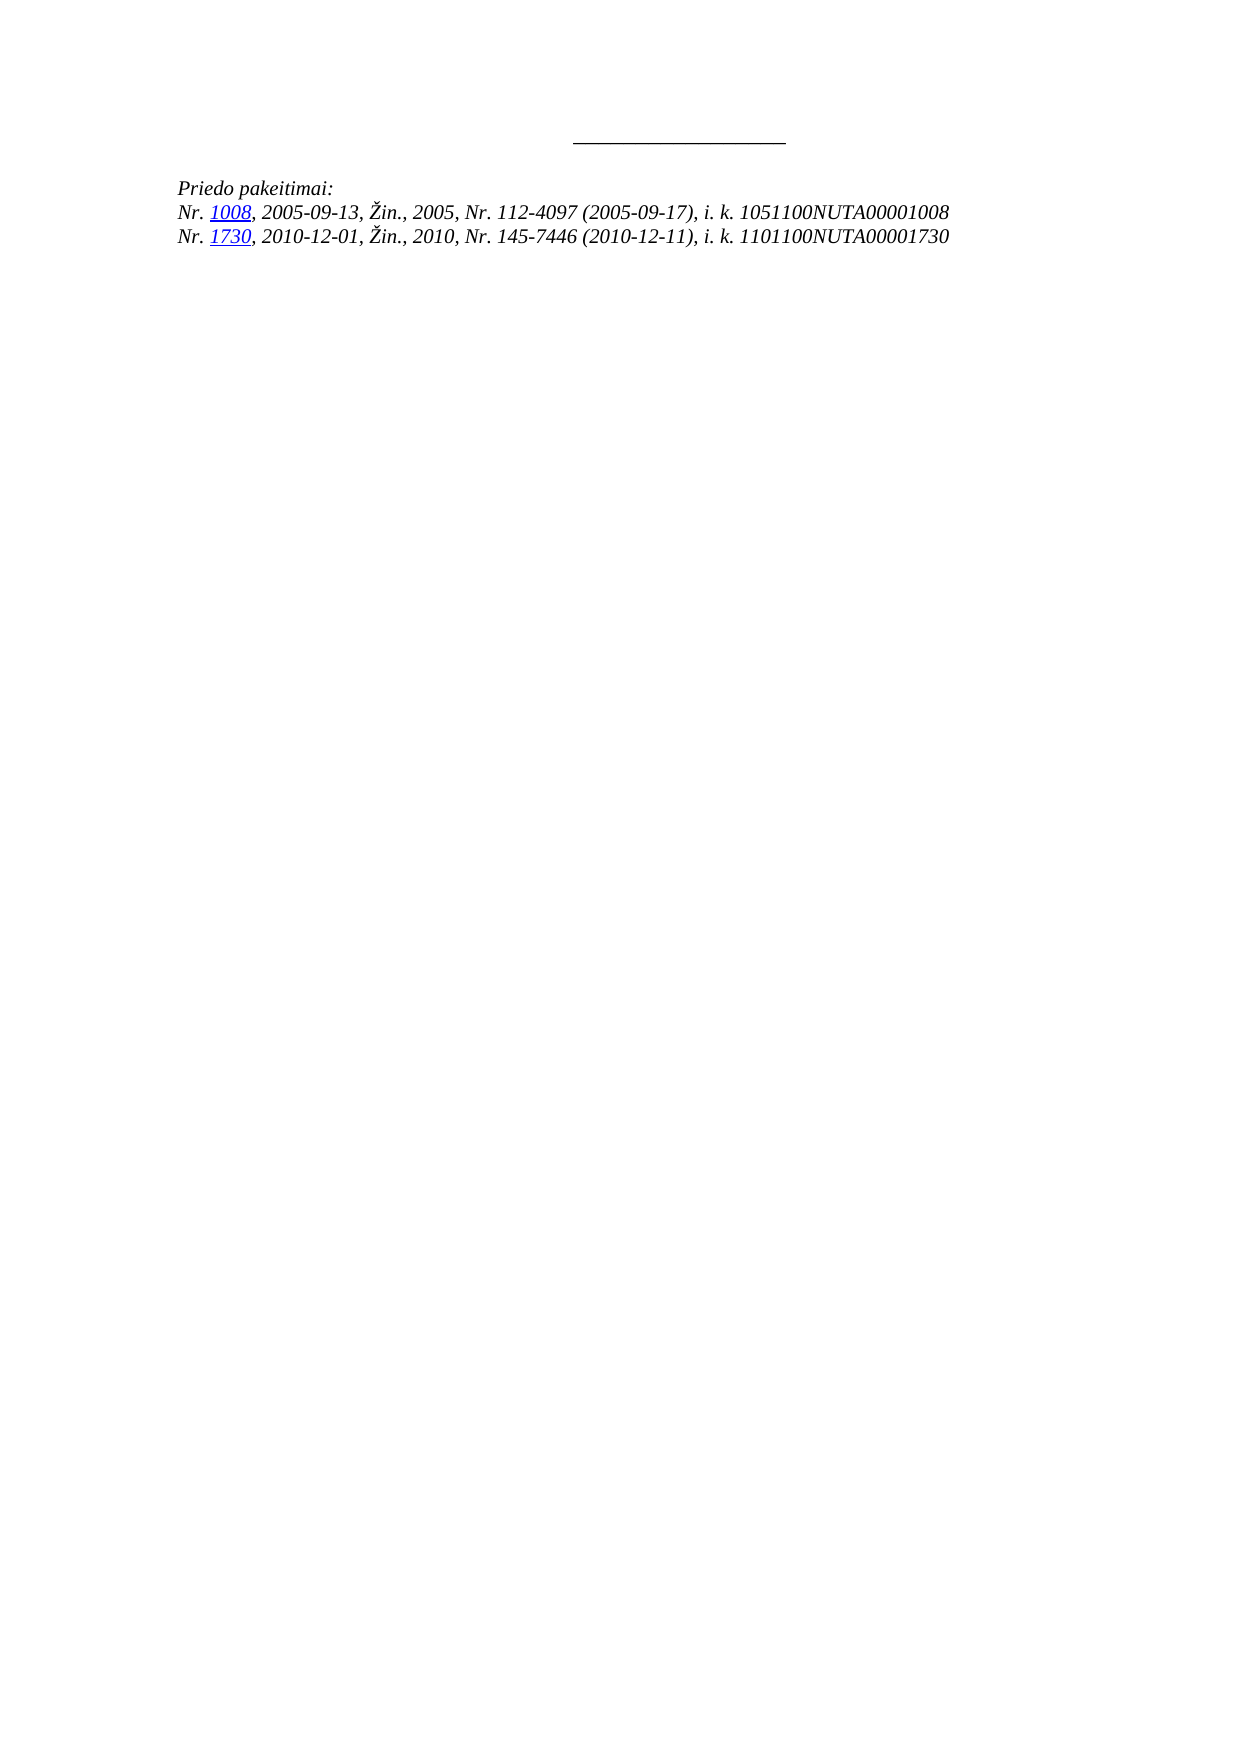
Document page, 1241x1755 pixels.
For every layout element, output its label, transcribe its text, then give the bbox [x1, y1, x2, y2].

text Nr. 1730, 2010-12-01, Žin., 2010, Nr. 145-7446 (2010-12-11), i. k. 1101100NUTA00001730 [177, 224, 1181, 248]
text Priedo pakeitimai: [177, 176, 1181, 200]
text Nr. 1008, 2005-09-13, Žin., 2005, Nr. 112-4097 (2005-09-17), i. k. 1051100NUTA00001008 [177, 200, 1181, 224]
text _________________ [177, 118, 1181, 147]
